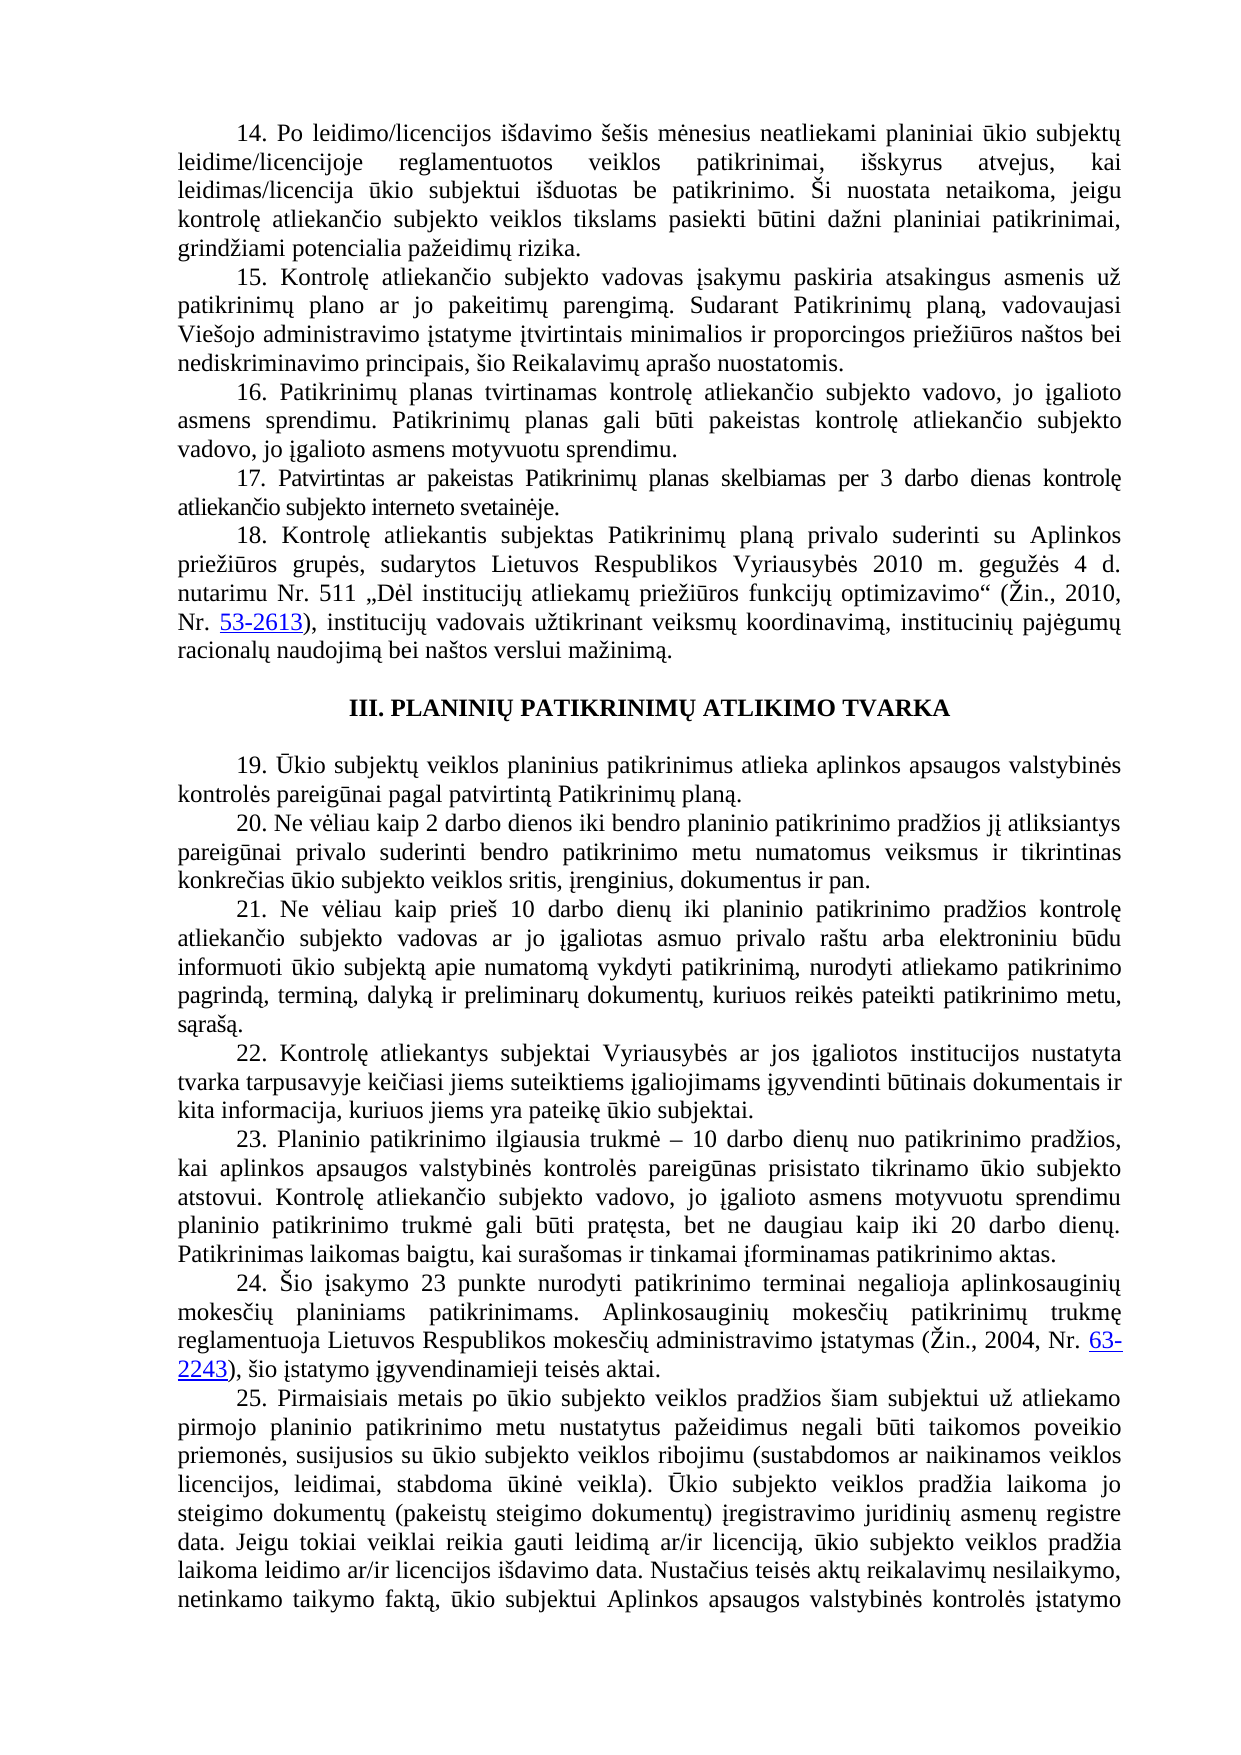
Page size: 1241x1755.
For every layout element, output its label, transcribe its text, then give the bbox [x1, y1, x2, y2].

text 21. Ne vėliau kaip prieš 10 darbo dienų iki planinio patikrinimo pradžios kontrolę atliekančio subjekto vadovas ar jo įgaliotas asmuo privalo raštu arba elektroniniu būdu informuoti ūkio subjektą apie numatomą vykdyti patikrinimą, nurodyti atliekamo patikrinimo pagrindą, terminą, dalyką ir preliminarų dokumentų, kuriuos reikės pateikti patikrinimo metu, sąrašą. [177, 894, 1122, 1038]
text 15. Kontrolę atliekančio subjekto vadovas įsakymu paskiria atsakingus asmenis už patikrinimų plano ar jo pakeitimų parengimą. Sudarant Patikrinimų planą, vadovaujasi Viešojo administravimo įstatyme įtvirtintais minimalios ir proporcingos priežiūros naštos bei nediskriminavimo principais, šio Reikalavimų aprašo nuostatomis. [177, 262, 1122, 377]
text III. PLANINIŲ PATIKRINIMŲ ATLIKIMO TVARKA [177, 693, 1122, 722]
text 20. Ne vėliau kaip 2 darbo dienos iki bendro planinio patikrinimo pradžios jį atliksiantys pareigūnai privalo suderinti bendro patikrinimo metu numatomus veiksmus ir tikrintinas konkrečias ūkio subjekto veiklos sritis, įrenginius, dokumentus ir pan. [177, 808, 1122, 894]
text 18. Kontrolę atliekantis subjektas Patikrinimų planą privalo suderinti su Aplinkos priežiūros grupės, sudarytos Lietuvos Respublikos Vyriausybės 2010 m. gegužės 4 d. nutarimu Nr. 511 „Dėl institucijų atliekamų priežiūros funkcijų optimizavimo“ (Žin., 2010, Nr. 53-2613), institucijų vadovais užtikrinant veiksmų koordinavimą, institucinių pajėgumų racionalų naudojimą bei naštos verslui mažinimą. [177, 521, 1122, 664]
text 22. Kontrolę atliekantys subjektai Vyriausybės ar jos įgaliotos institucijos nustatyta tvarka tarpusavyje keičiasi jiems suteiktiems įgaliojimams įgyvendinti būtinais dokumentais ir kita informacija, kuriuos jiems yra pateikę ūkio subjektai. [177, 1038, 1122, 1124]
text 19. Ūkio subjektų veiklos planinius patikrinimus atlieka aplinkos apsaugos valstybinės kontrolės pareigūnai pagal patvirtintą Patikrinimų planą. [177, 751, 1122, 808]
text 23. Planinio patikrinimo ilgiausia trukmė – 10 darbo dienų nuo patikrinimo pradžios, kai aplinkos apsaugos valstybinės kontrolės pareigūnas prisistato tikrinamo ūkio subjekto atstovui. Kontrolę atliekančio subjekto vadovo, jo įgalioto asmens motyvuotu sprendimu planinio patikrinimo trukmė gali būti pratęsta, bet ne daugiau kaip iki 20 darbo dienų. Patikrinimas laikomas baigtu, kai surašomas ir tinkamai įforminamas patikrinimo aktas. [177, 1124, 1122, 1268]
text 14. Po leidimo/licencijos išdavimo šešis mėnesius neatliekami planiniai ūkio subjektų leidime/licencijoje reglamentuotos veiklos patikrinimai, išskyrus atvejus, kai leidimas/licencija ūkio subjektui išduotas be patikrinimo. Ši nuostata netaikoma, jeigu kontrolę atliekančio subjekto veiklos tikslams pasiekti būtini dažni planiniai patikrinimai, grindžiami potencialia pažeidimų rizika. [177, 118, 1122, 262]
text 16. Patikrinimų planas tvirtinamas kontrolę atliekančio subjekto vadovo, jo įgalioto asmens sprendimu. Patikrinimų planas gali būti pakeistas kontrolę atliekančio subjekto vadovo, jo įgalioto asmens motyvuotu sprendimu. [177, 377, 1122, 463]
text 24. Šio įsakymo 23 punkte nurodyti patikrinimo terminai negalioja aplinkosauginių mokesčių planiniams patikrinimams. Aplinkosauginių mokesčių patikrinimų trukmę reglamentuoja Lietuvos Respublikos mokesčių administravimo įstatymas (Žin., 2004, Nr. 63-2243), šio įstatymo įgyvendinamieji teisės aktai. [177, 1268, 1122, 1383]
text 17. Patvirtintas ar pakeistas Patikrinimų planas skelbiamas per 3 darbo dienas kontrolę atliekančio subjekto interneto svetainėje. [177, 463, 1122, 521]
text 25. Pirmaisiais metais po ūkio subjekto veiklos pradžios šiam subjektui už atliekamo pirmojo planinio patikrinimo metu nustatytus pažeidimus negali būti taikomos poveikio priemonės, susijusios su ūkio subjekto veiklos ribojimu (sustabdomos ar naikinamos veiklos licencijos, leidimai, stabdoma ūkinė veikla). Ūkio subjekto veiklos pradžia laikoma jo steigimo dokumentų (pakeistų steigimo dokumentų) įregistravimo juridinių asmenų registre data. Jeigu tokiai veiklai reikia gauti leidimą ar/ir licenciją, ūkio subjekto veiklos pradžia laikoma leidimo ar/ir licencijos išdavimo data. Nustačius teisės aktų reikalavimų nesilaikymo, netinkamo taikymo faktą, ūkio subjektui Aplinkos apsaugos valstybinės kontrolės įstatymo [177, 1383, 1122, 1613]
